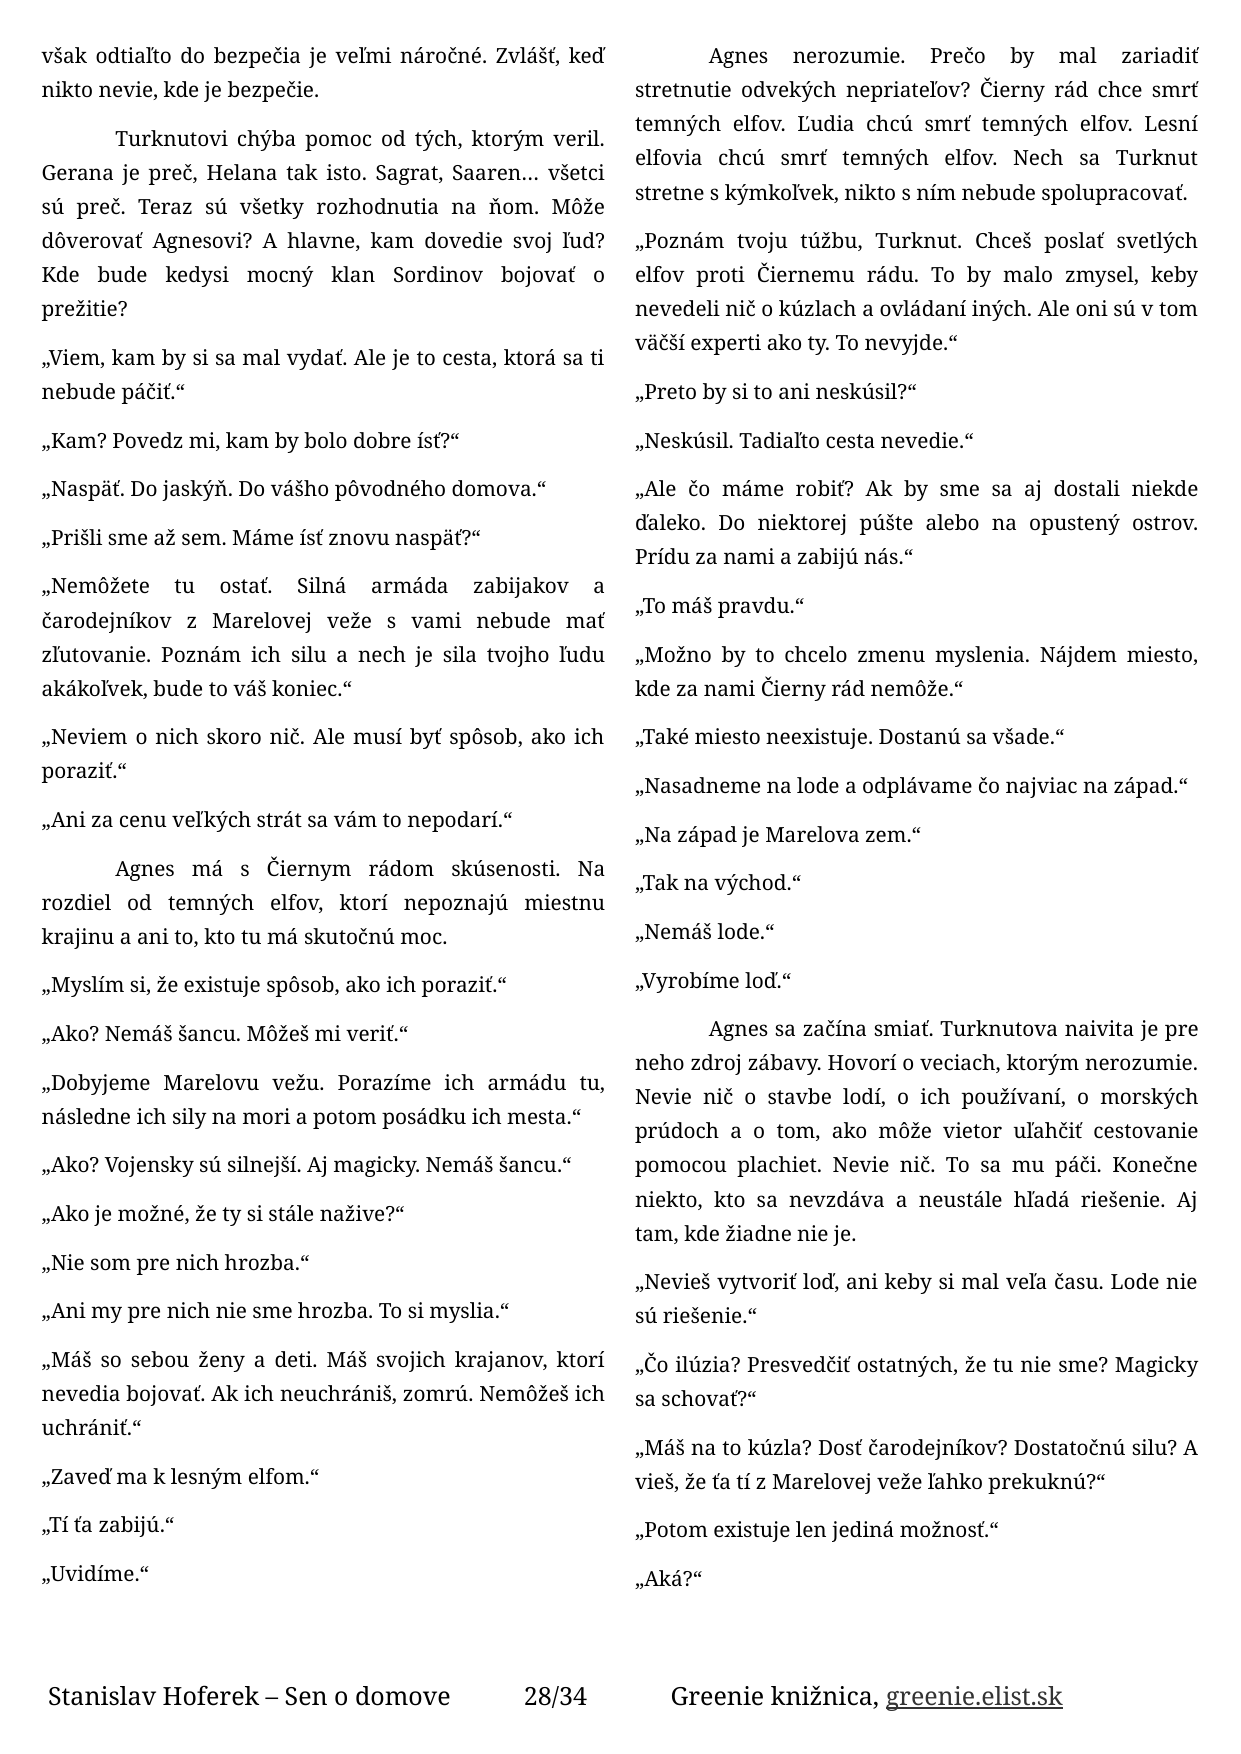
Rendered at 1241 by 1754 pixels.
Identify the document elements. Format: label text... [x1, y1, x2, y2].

text Agnes nerozumie. Prečo by mal zariadiť stretnutie odvekých nepriateľov? Čierny rád chce smrť temných elfov. Ľudia chcú smrť temných elfov. Lesní elfovia chcú smrť temných elfov. Nech sa Turknut stretne s kýmkoľvek, nikto s ním nebude spolupracovať. [635, 41, 1199, 206]
text „Čo ilúzia? Presvedčiť ostatných, že tu nie sme? Magicky sa schovať?“ [635, 1350, 1199, 1413]
text „Ako je možné, že ty si stále nažive?“ [41, 1199, 605, 1228]
text „Preto by si to ani neskúsil?“ [635, 377, 1199, 406]
text „Nevieš vytvoriť loď, ani keby si mal veľa času. Lode nie sú riešenie.“ [635, 1267, 1199, 1330]
text „Ale čo máme robiť? Ak by sme sa aj dostali niekde ďaleko. Do niektorej púšte alebo na opustený ostrov. Prídu za nami a zabijú nás.“ [635, 474, 1199, 571]
text „To máš pravdu.“ [635, 591, 1199, 619]
text „Nie som pre nich hrozba.“ [41, 1248, 605, 1276]
text „Uvidíme.“ [41, 1559, 605, 1588]
text „Ako? Nemáš šancu. Môžeš mi veriť.“ [41, 1019, 605, 1048]
text „Neskúsil. Tadiaľto cesta nevedie.“ [635, 426, 1199, 454]
text „Máš na to kúzla? Dosť čarodejníkov? Dostatočnú silu? A vieš, že ťa tí z Marelovej veže ľahko prekuknú?“ [635, 1433, 1199, 1495]
text „Aká?“ [635, 1564, 1199, 1593]
text „Myslím si, že existuje spôsob, ako ich poraziť.“ [41, 971, 605, 999]
text „Tí ťa zabijú.“ [41, 1511, 605, 1539]
text „Naspäť. Do jaskýň. Do vášho pôvodného domova.“ [41, 474, 605, 503]
text „Prišli sme až sem. Máme ísť znovu naspäť?“ [41, 523, 605, 551]
text „Ako? Vojensky sú silnejší. Aj magicky. Nemáš šancu.“ [41, 1151, 605, 1179]
text „Dobyjeme Marelovu vežu. Porazíme ich armádu tu, následne ich sily na mori a potom posádku ich mesta.“ [41, 1068, 605, 1130]
text „Poznám tvoju túžbu, Turknut. Chceš poslať svetlých elfov proti Čiernemu rádu. To by malo zmysel, keby nevedeli nič o kúzlach a ovládaní iných. Ale oni sú v tom väčší experti ako ty. To nevyjde.“ [635, 226, 1199, 357]
text „Tak na východ.“ [635, 868, 1199, 897]
text však odtiaľto do bezpečia je veľmi náročné. Zvlášť, keď nikto nevie, kde je bezpečie. [41, 41, 605, 104]
text „Potom existuje len jediná možnosť.“ [635, 1516, 1199, 1544]
text „Zaveď ma k lesným elfom.“ [41, 1462, 605, 1490]
text Agnes má s Čiernym rádom skúsenosti. Na rozdiel od temných elfov, ktorí nepoznajú miestnu krajinu a ani to, kto tu má skutočnú moc. [41, 854, 605, 950]
text „Možno by to chcelo zmenu myslenia. Nájdem miesto, kde za nami Čierny rád nemôže.“ [635, 640, 1199, 702]
text „Nemáš lode.“ [635, 917, 1199, 946]
text „Ani za cenu veľkých strát sa vám to nepodarí.“ [41, 805, 605, 834]
text „Máš so sebou ženy a deti. Máš svojich krajanov, ktorí nevedia bojovať. Ak ich neuchrániš, zomrú. Nemôžeš ich uchrániť.“ [41, 1345, 605, 1442]
text „Na západ je Marelova zem.“ [635, 820, 1199, 848]
text „Neviem o nich skoro nič. Ale musí byť spôsob, ako ich poraziť.“ [41, 722, 605, 785]
text Turknutovi chýba pomoc od tých, ktorým veril. Gerana je preč, Helana tak isto. Sagrat, Saaren… všetci sú preč. Teraz sú všetky rozhodnutia na ňom. Môže dôverovať Agnesovi? A hlavne, kam dovedie svoj ľud? Kde bude kedysi mocný klan Sordinov bojovať o prežitie? [41, 124, 605, 323]
text „Vyrobíme loď.“ [635, 966, 1199, 994]
text „Viem, kam by si sa mal vydať. Ale je to cesta, ktorá sa ti nebude páčiť.“ [41, 343, 605, 406]
text „Kam? Povedz mi, kam by bolo dobre ísť?“ [41, 426, 605, 454]
text „Nasadneme na lode a odplávame čo najviac na západ.“ [635, 771, 1199, 799]
text „Také miesto neexistuje. Dostanú sa všade.“ [635, 722, 1199, 751]
text „Nemôžete tu ostať. Silná armáda zabijakov a čarodejníkov z Marelovej veže s vami nebude mať zľutovanie. Poznám ich silu a nech je sila tvojho ľudu akákoľvek, bude to váš koniec.“ [41, 572, 605, 702]
text „Ani my pre nich nie sme hrozba. To si myslia.“ [41, 1297, 605, 1325]
text Agnes sa začína smiať. Turknutova naivita je pre neho zdroj zábavy. Hovorí o veciach, ktorým nerozumie. Nevie nič o stavbe lodí, o ich používaní, o morských prúdoch a o tom, ako môže vietor uľahčiť cestovanie pomocou plachiet. Nevie nič. To sa mu páči. Konečne niekto, kto sa nevzdáva a neustále hľadá riešenie. Aj tam, kde žiadne nie je. [635, 1014, 1199, 1247]
